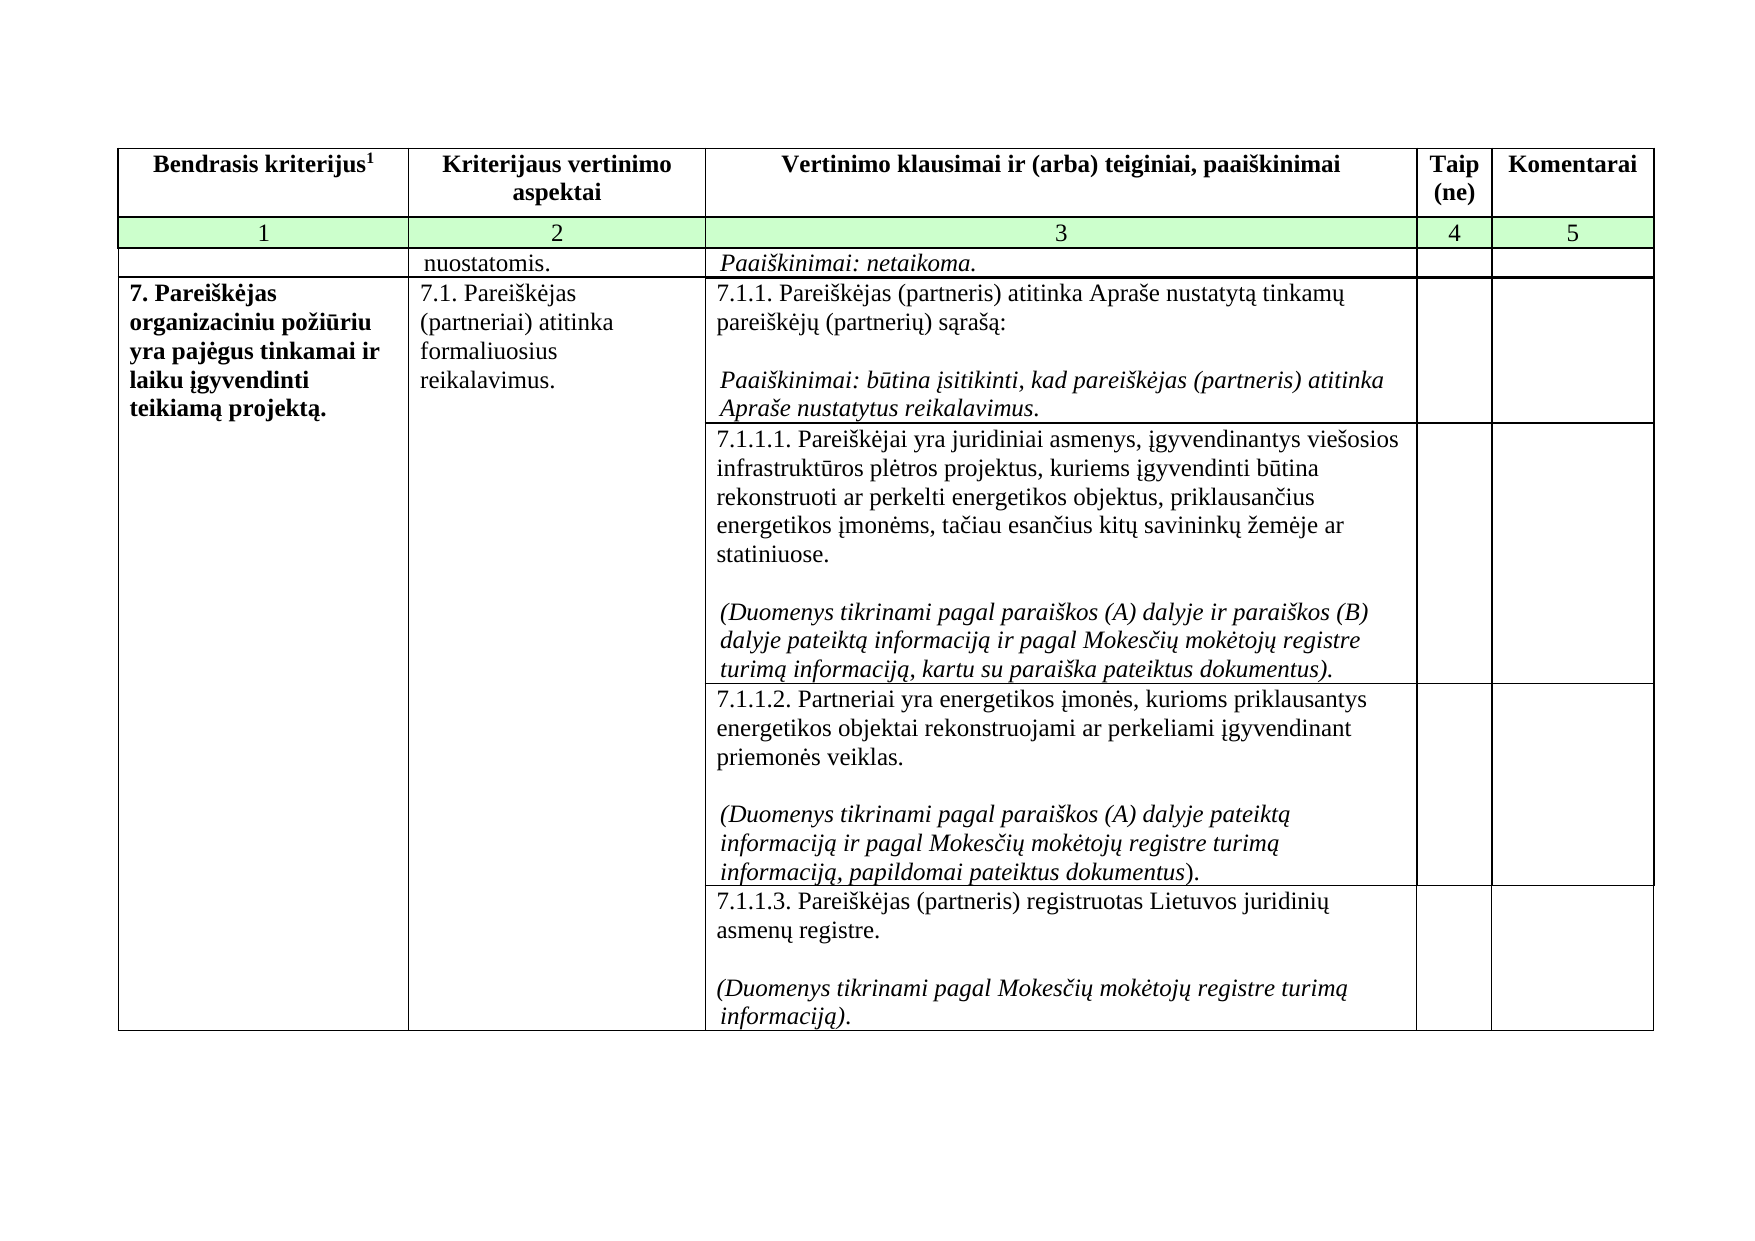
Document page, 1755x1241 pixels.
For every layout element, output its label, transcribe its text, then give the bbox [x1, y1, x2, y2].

table_cell Paaiškinimai: netaikoma. [706, 249, 1416, 276]
table_cell 7.1.1.1. Pareiškėjai yra juridiniai asmenys, įgyvendinantys viešosios infrastruktūros plėtros projektus, kuriems įgyvendinti būtina rekonstruoti ar perkelti energetikos objektus, priklausančius energetikos įmonėms, tačiau esančius kitų savininkų žemėje ar statiniuose. (Duomenys tikrinami pagal paraiškos (A) dalyje ir paraiškos (B) dalyje pateiktą informaciją ir pagal Mokesčių mokėtojų registre turimą informaciją, kartu su paraiška pateiktus dokumentus). [706, 424, 1416, 683]
table_cell [1493, 279, 1653, 422]
table_cell [1418, 684, 1491, 885]
table_cell 7.1. Pareiškėjas (partneriai) atitinka formaliuosius reikalavimus. [409, 278, 705, 1030]
table_cell 7. Pareiškėjas organizaciniu požiūriu yra pajėgus tinkamai ir laiku įgyvendinti teikiamą projektą. [119, 278, 408, 1030]
table_header Taip (ne) [1418, 149, 1491, 206]
table_cell [1492, 886, 1653, 1030]
table_header Komentarai [1493, 149, 1653, 206]
table_cell nuostatomis. [409, 249, 705, 276]
table_cell 7.1.1.3. Pareiškėjas (partneris) registruotas Lietuvos juridinių asmenų registre. (Duomenys tikrinami pagal Mokesčių mokėtojų registre turimą informaciją). [706, 886, 1416, 1030]
table_cell [409, 206, 705, 216]
table_cell [1493, 684, 1653, 885]
table_cell 7.1.1.2. Partneriai yra energetikos įmonės, kurioms priklausantys energetikos objektai rekonstruojami ar perkeliami įgyvendinant priemonės veiklas. (Duomenys tikrinami pagal paraiškos (A) dalyje pateiktą informaciją ir pagal Mokesčių mokėtojų registre turimą informaciją, papildomai pateiktus dokumentus). [706, 684, 1416, 885]
table_cell [1493, 249, 1653, 276]
table_cell [1493, 424, 1653, 683]
table_cell [1493, 206, 1653, 216]
table_cell [1418, 279, 1491, 422]
table_cell 5 [1493, 218, 1653, 247]
table_cell [706, 206, 1416, 216]
table_cell 7.1.1. Pareiškėjas (partneris) atitinka Apraše nustatytą tinkamų pareiškėjų (partnerių) sąrašą: Paaiškinimai: būtina įsitikinti, kad pareiškėjas (partneris) atitinka Apraše nustatytus reikalavimus. [706, 279, 1416, 422]
table_cell [1417, 886, 1491, 1030]
table_cell [1418, 249, 1491, 276]
table_cell 1 [119, 218, 408, 247]
table_cell [1418, 206, 1491, 216]
table_header Bendrasis kriterijus1 [119, 149, 408, 206]
table_header Vertinimo klausimai ir (arba) teiginiai, paaiškinimai [706, 149, 1416, 206]
table_cell [119, 249, 408, 276]
table_cell 2 [409, 218, 705, 247]
table_cell 4 [1418, 218, 1491, 247]
table_cell 3 [706, 218, 1416, 247]
table_header Kriterijaus vertinimo aspektai [409, 149, 705, 206]
table_cell [1418, 424, 1491, 683]
table_cell [119, 206, 408, 216]
